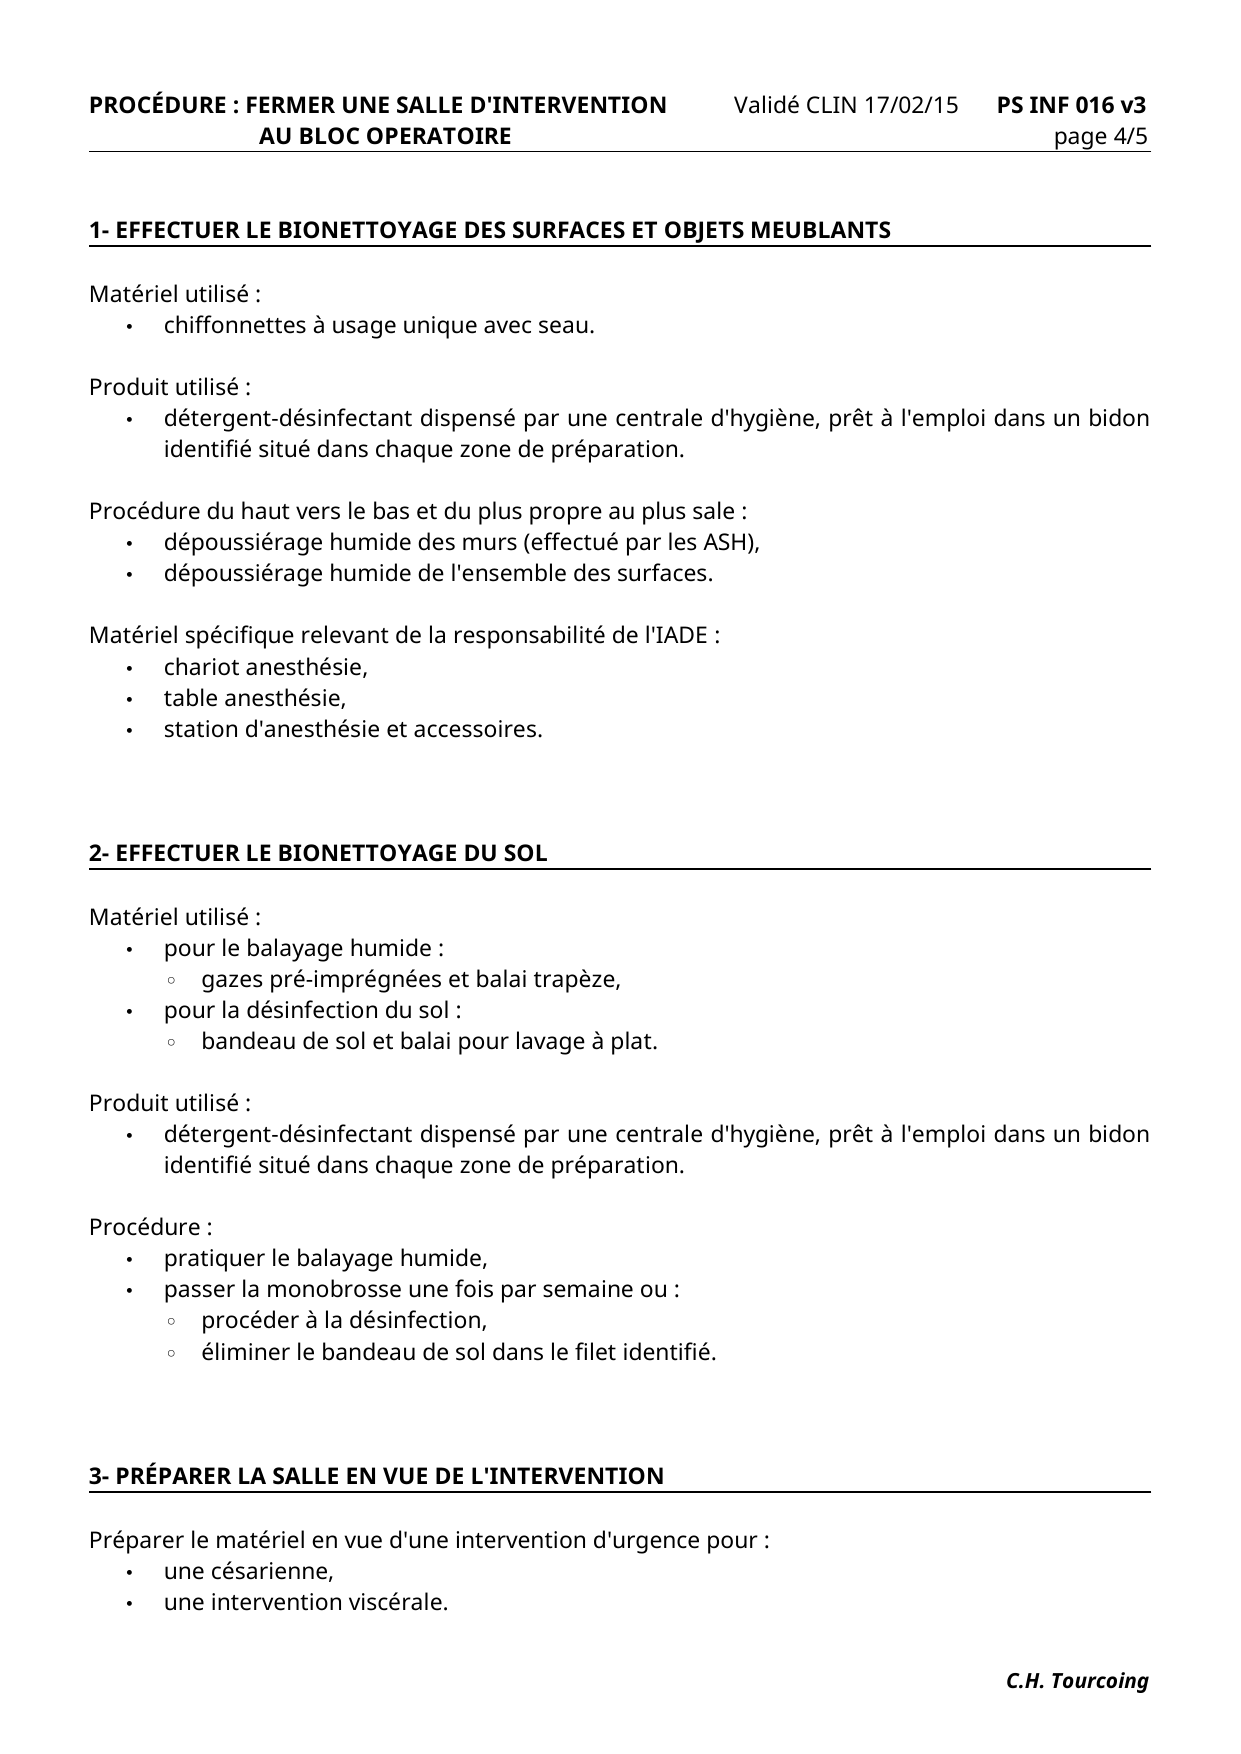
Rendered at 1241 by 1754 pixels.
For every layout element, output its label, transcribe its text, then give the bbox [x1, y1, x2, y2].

list dépoussiérage humide de l'ensemble des surfaces. [126, 557, 1151, 588]
text Procédure du haut vers le bas et du plus propre au plus sale : [89, 495, 1151, 526]
text Matériel utilisé : [89, 901, 1151, 932]
text Produit utilisé : [89, 371, 1151, 402]
list chiffonnettes à usage unique avec seau. [126, 309, 1151, 340]
list station d'anesthésie et accessoires. [126, 713, 1151, 744]
list chariot anesthésie, [126, 651, 1151, 682]
text 1- effectuer le bionettoyage des surfaces et objets meublants [89, 214, 1151, 245]
list détergent-désinfectant dispensé par une centrale d'hygiène, prêt à l'emploi dans un bidon identifié situé dans chaque zone de préparation. [126, 1118, 1151, 1180]
list une césarienne, [126, 1555, 1151, 1586]
text 3- préparer la salle en vue de l'intervention [89, 1460, 1151, 1491]
list détergent-désinfectant dispensé par une centrale d'hygiène, prêt à l'emploi dans un bidon identifié situé dans chaque zone de préparation. [126, 402, 1151, 464]
list pour la désinfection du sol : [126, 994, 1151, 1025]
text 2- effectuer le bionettoyage du sol [89, 837, 1151, 868]
list pratiquer le balayage humide, [126, 1242, 1151, 1273]
text Préparer le matériel en vue d'une intervention d'urgence pour : [89, 1524, 1151, 1555]
list bandeau de sol et balai pour lavage à plat. [164, 1025, 1151, 1056]
list dépoussiérage humide des murs (effectué par les ASH), [126, 526, 1151, 557]
text Procédure : [89, 1211, 1151, 1242]
text Produit utilisé : [89, 1087, 1151, 1118]
list éliminer le bandeau de sol dans le filet identifié. [164, 1336, 1151, 1367]
text Matériel spécifique relevant de la responsabilité de l'IADE : [89, 619, 1151, 651]
list passer la monobrosse une fois par semaine ou : [126, 1273, 1151, 1304]
list gazes pré-imprégnées et balai trapèze, [164, 963, 1151, 994]
text Matériel utilisé : [89, 278, 1151, 309]
list table anesthésie, [126, 682, 1151, 713]
list procéder à la désinfection, [164, 1304, 1151, 1336]
list pour le balayage humide : [126, 932, 1151, 963]
list une intervention viscérale. [126, 1586, 1151, 1617]
